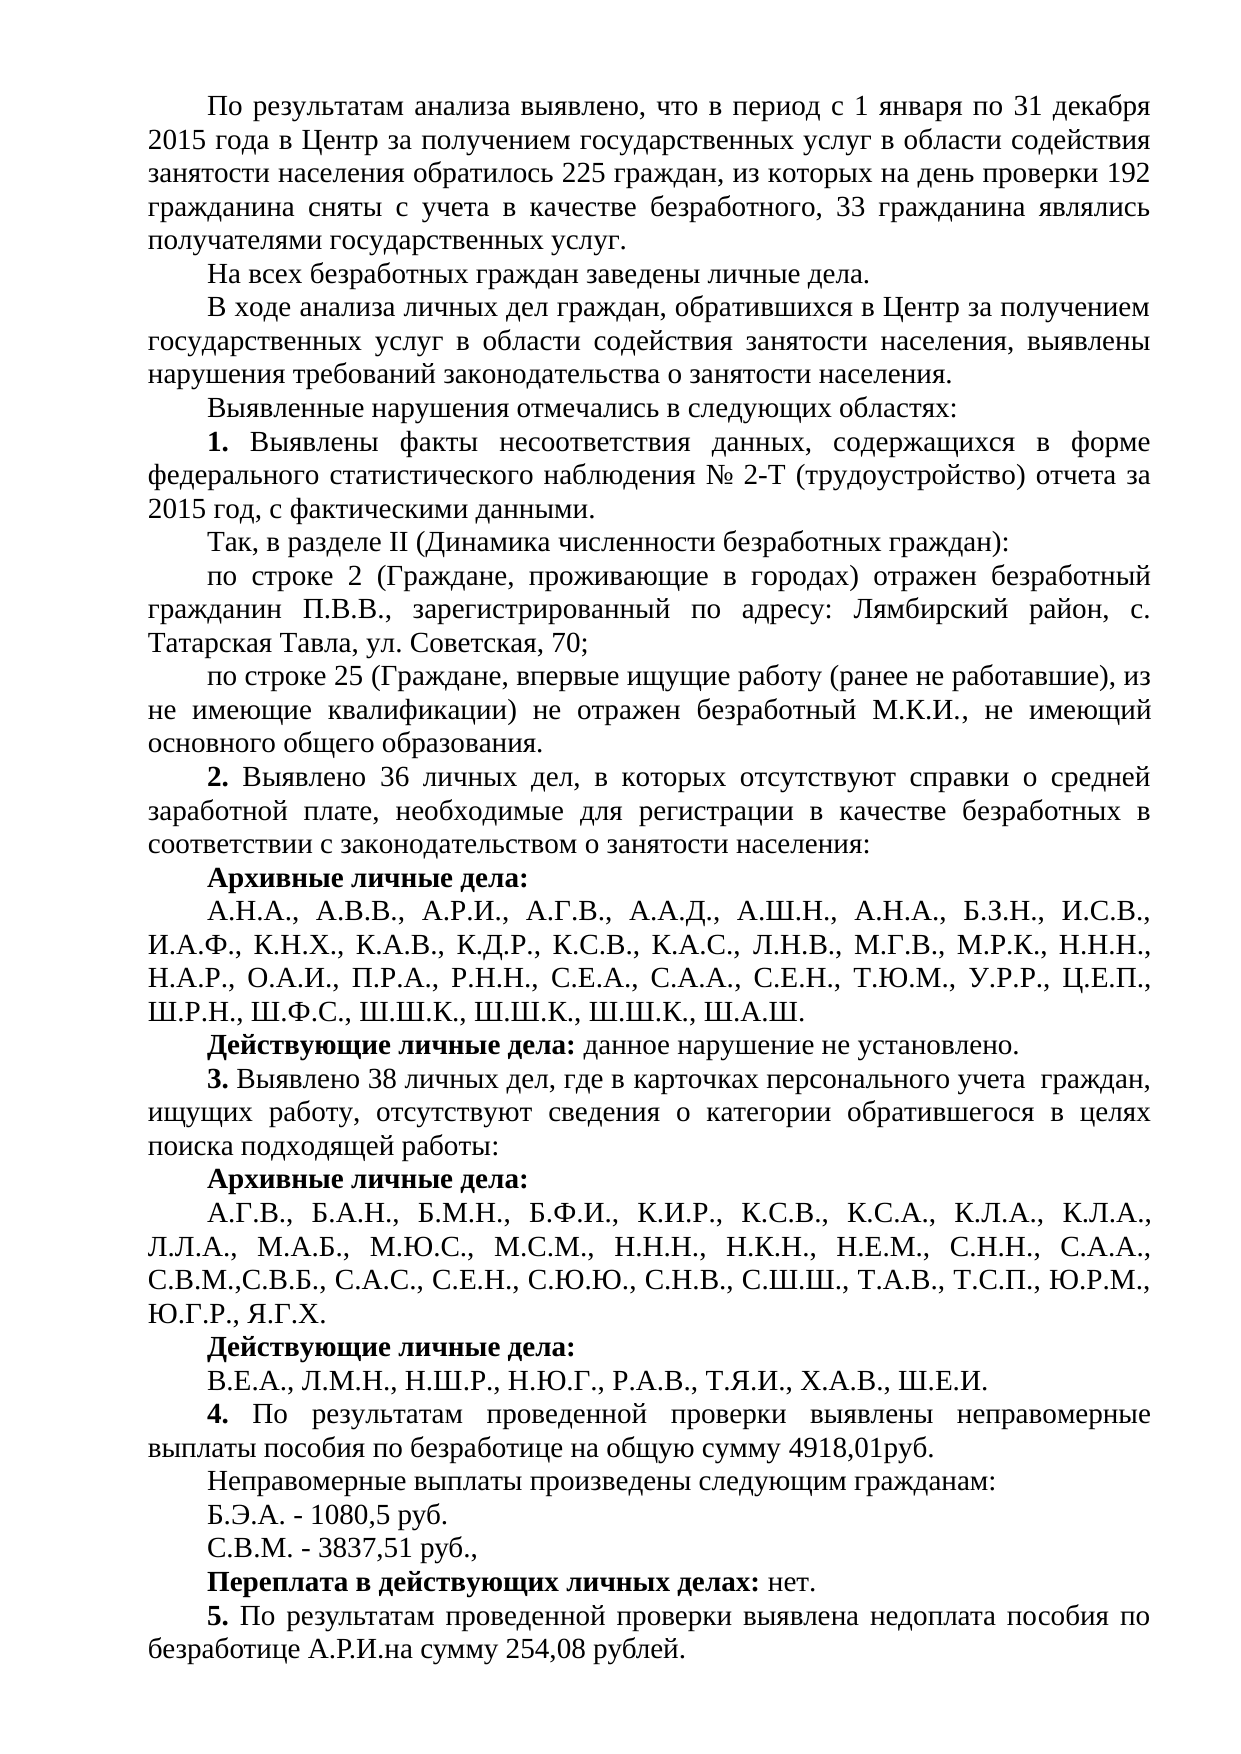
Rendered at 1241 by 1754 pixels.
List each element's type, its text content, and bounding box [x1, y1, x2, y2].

text Действующие личные дела: [148, 1329, 1152, 1363]
text Действующие личные дела: данное нарушение не установлено. [148, 1027, 1152, 1061]
text 5. По результатам проведенной проверки выявлена недоплата пособия по безработице А.Р.И.на сумму 254,08 рублей. [148, 1598, 1152, 1665]
text В ходе анализа личных дел граждан, обратившихся в Центр за получением государственных услуг в области содействия занятости населения, выявлены нарушения требований законодательства о занятости населения. [148, 289, 1152, 390]
text 1. Выявлены факты несоответствия данных, содержащихся в форме федерального статистического наблюдения № 2-Т (трудоустройство) отчета за 2015 год, с фактическими данными. [148, 424, 1152, 524]
text В.Е.А., Л.М.Н., Н.Ш.Р., Н.Ю.Г., Р.А.В., Т.Я.И., Х.А.В., Ш.Е.И. [148, 1363, 1152, 1396]
text А.Г.В., Б.А.Н., Б.М.Н., Б.Ф.И., К.И.Р., К.С.В., К.С.А., К.Л.А., К.Л.А., Л.Л.А., М.А.Б., М.Ю.С., М.С.М., Н.Н.Н., Н.К.Н., Н.Е.М., С.Н.Н., С.А.А., С.В.М.,С.В.Б., С.А.С., С.Е.Н., С.Ю.Ю., С.Н.В., С.Ш.Ш., Т.А.В., Т.С.П., Ю.Р.М., Ю.Г.Р., Я.Г.Х. [148, 1195, 1152, 1329]
text по строке 2 (Граждане, проживающие в городах) отражен безработный гражданин П.В.В., зарегистрированный по адресу: Лямбирский район, с. Татарская Тавла, ул. Советская, 70; [148, 558, 1152, 658]
text Архивные личные дела: [148, 860, 1152, 893]
text По результатам анализа выявлено, что в период с 1 января по 31 декабря 2015 года в Центр за получением государственных услуг в области содействия занятости населения обратилось 225 граждан, из которых на день проверки 192 гражданина сняты с учета в качестве безработного, 33 гражданина являлись получателями государственных услуг. [148, 88, 1152, 256]
text по строке 25 (Граждане, впервые ищущие работу (ранее не работавшие), из не имеющие квалификации) не отражен безработный М.К.И., не имеющий основного общего образования. [148, 658, 1152, 759]
text Так, в разделе II (Динамика численности безработных граждан): [148, 524, 1152, 558]
text С.В.М. - 3837,51 руб., [148, 1531, 1152, 1564]
text На всех безработных граждан заведены личные дела. [148, 256, 1152, 289]
text Б.Э.А. - 1080,5 руб. [148, 1497, 1152, 1531]
text 3. Выявлено 38 личных дел, где в карточках персонального учета граждан, ищущих работу, отсутствуют сведения о категории обратившегося в целях поиска подходящей работы: [148, 1061, 1152, 1162]
text А.Н.А., А.В.В., А.Р.И., А.Г.В., А.А.Д., А.Ш.Н., А.Н.А., Б.З.Н., И.С.В., И.А.Ф., К.Н.Х., К.А.В., К.Д.Р., К.С.В., К.А.С., Л.Н.В., М.Г.В., М.Р.К., Н.Н.Н., Н.А.Р., О.А.И., П.Р.А., Р.Н.Н., С.Е.А., С.А.А., С.Е.Н., Т.Ю.М., У.Р.Р., Ц.Е.П., Ш.Р.Н., Ш.Ф.С., Ш.Ш.К., Ш.Ш.К., Ш.Ш.К., Ш.А.Ш. [148, 893, 1152, 1027]
text Архивные личные дела: [148, 1162, 1152, 1195]
text 2. Выявлено 36 личных дел, в которых отсутствуют справки о средней заработной плате, необходимые для регистрации в качестве безработных в соответствии с законодательством о занятости населения: [148, 759, 1152, 860]
text Выявленные нарушения отмечались в следующих областях: [148, 390, 1152, 424]
text 4. По результатам проведенной проверки выявлены неправомерные выплаты пособия по безработице на общую сумму 4918,01руб. [148, 1396, 1152, 1463]
text Неправомерные выплаты произведены следующим гражданам: [148, 1463, 1152, 1497]
text Переплата в действующих личных делах: нет. [148, 1564, 1152, 1598]
